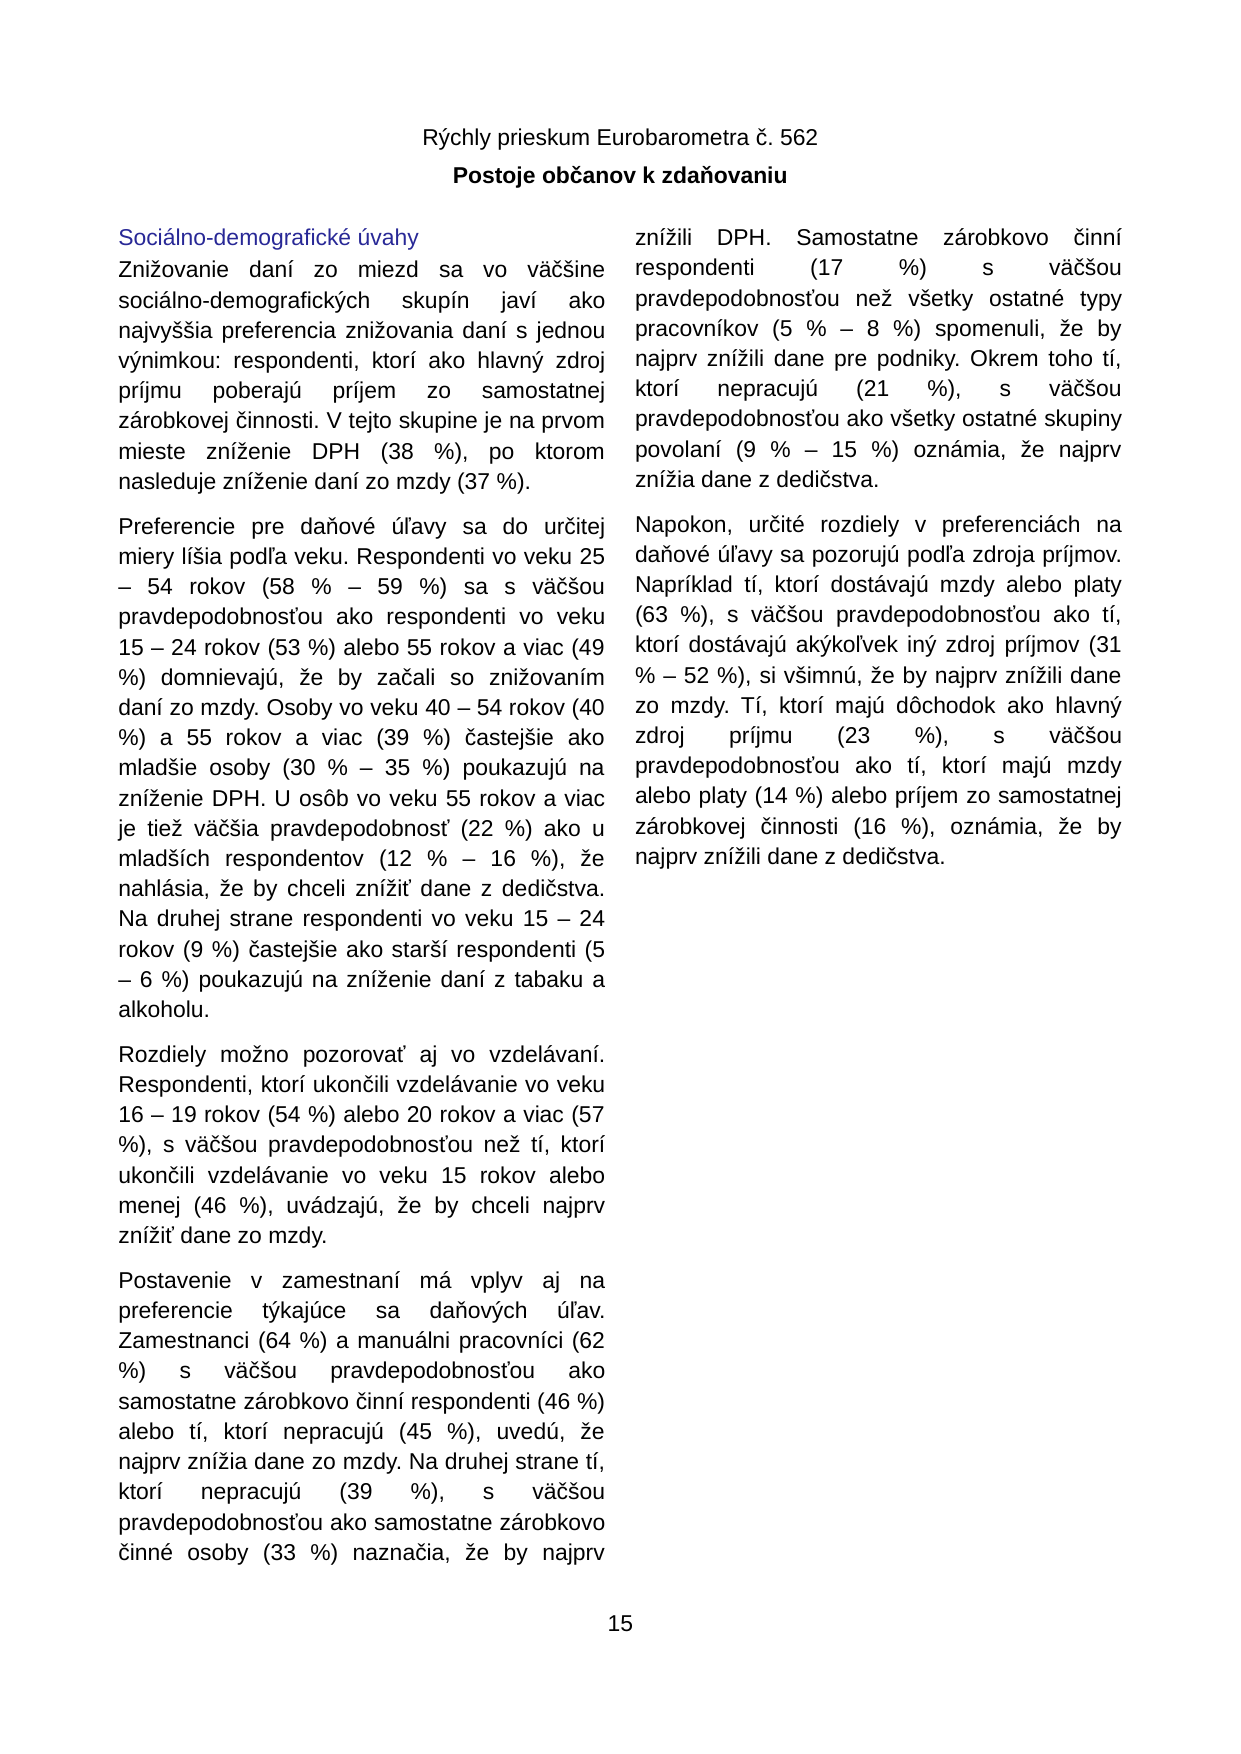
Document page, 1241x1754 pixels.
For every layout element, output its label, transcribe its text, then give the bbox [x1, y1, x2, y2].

text Napokon, určité rozdiely v preferenciách na daňové úľavy sa pozorujú podľa zdroja príjmov. Napríklad tí, ktorí dostávajú mzdy alebo platy (63 %), s väčšou pravdepodobnosťou ako tí, ktorí dostávajú akýkoľvek iný zdroj príjmov (31 % – 52 %), si všimnú, že by najprv znížili dane zo mzdy. Tí, ktorí majú dôchodok ako hlavný zdroj príjmu (23 %), s väčšou pravdepodobnosťou ako tí, ktorí majú mzdy alebo platy (14 %) alebo príjem zo samostatnej zárobkovej činnosti (16 %), oznámia, že by najprv znížili dane z dedičstva. [635, 511, 1122, 869]
text Preferencie pre daňové úľavy sa do určitej miery líšia podľa veku. Respondenti vo veku 25 – 54 rokov (58 % – 59 %) sa s väčšou pravdepodobnosťou ako respondenti vo veku 15 – 24 rokov (53 %) alebo 55 rokov a viac (49 %) domnievajú, že by začali so znižovaním daní zo mzdy. Osoby vo veku 40 – 54 rokov (40 %) a 55 rokov a viac (39 %) častejšie ako mladšie osoby (30 % – 35 %) poukazujú na zníženie DPH. U osôb vo veku 55 rokov a viac je tiež väčšia pravdepodobnosť (22 %) ako u mladších respondentov (12 % – 16 %), že nahlásia, že by chceli znížiť dane z dedičstva. Na druhej strane respondenti vo veku 15 – 24 rokov (9 %) častejšie ako starší respondenti (5 – 6 %) poukazujú na zníženie daní z tabaku a alkoholu. [118, 513, 605, 1022]
text Znižovanie daní zo miezd sa vo väčšine sociálno-demografických skupín javí ako najvyššia preferencia znižovania daní s jednou výnimkou: respondenti, ktorí ako hlavný zdroj príjmu poberajú príjem zo samostatnej zárobkovej činnosti. V tejto skupine je na prvom mieste zníženie DPH (38 %), po ktorom nasleduje zníženie daní zo mzdy (37 %). [118, 256, 605, 494]
text Rozdiely možno pozorovať aj vo vzdelávaní. Respondenti, ktorí ukončili vzdelávanie vo veku 16 – 19 rokov (54 %) alebo 20 rokov a viac (57 %), s väčšou pravdepodobnosťou než tí, ktorí ukončili vzdelávanie vo veku 15 rokov alebo menej (46 %), uvádzajú, že by chceli najprv znížiť dane zo mzdy. [118, 1041, 605, 1248]
text Sociálno-demografické úvahy [118, 224, 605, 250]
text Postavenie v zamestnaní má vplyv aj na preferencie týkajúce sa daňových úľav. Zamestnanci (64 %) a manuálni pracovníci (62 %) s väčšou pravdepodobnosťou ako samostatne zárobkovo činní respondenti (46 %) alebo tí, ktorí nepracujú (45 %), uvedú, že najprv znížia dane zo mzdy. Na druhej strane tí, ktorí nepracujú (39 %), s väčšou pravdepodobnosťou ako samostatne zárobkovo činné osoby (33 %) naznačia, že by najprv [118, 1267, 605, 1565]
text znížili DPH. Samostatne zárobkovo činní respondenti (17 %) s väčšou pravdepodobnosťou než všetky ostatné typy pracovníkov (5 % – 8 %) spomenuli, že by najprv znížili dane pre podniky. Okrem toho tí, ktorí nepracujú (21 %), s väčšou pravdepodobnosťou ako všetky ostatné skupiny povolaní (9 % – 15 %) oznámia, že najprv znížia dane z dedičstva. [635, 224, 1122, 492]
